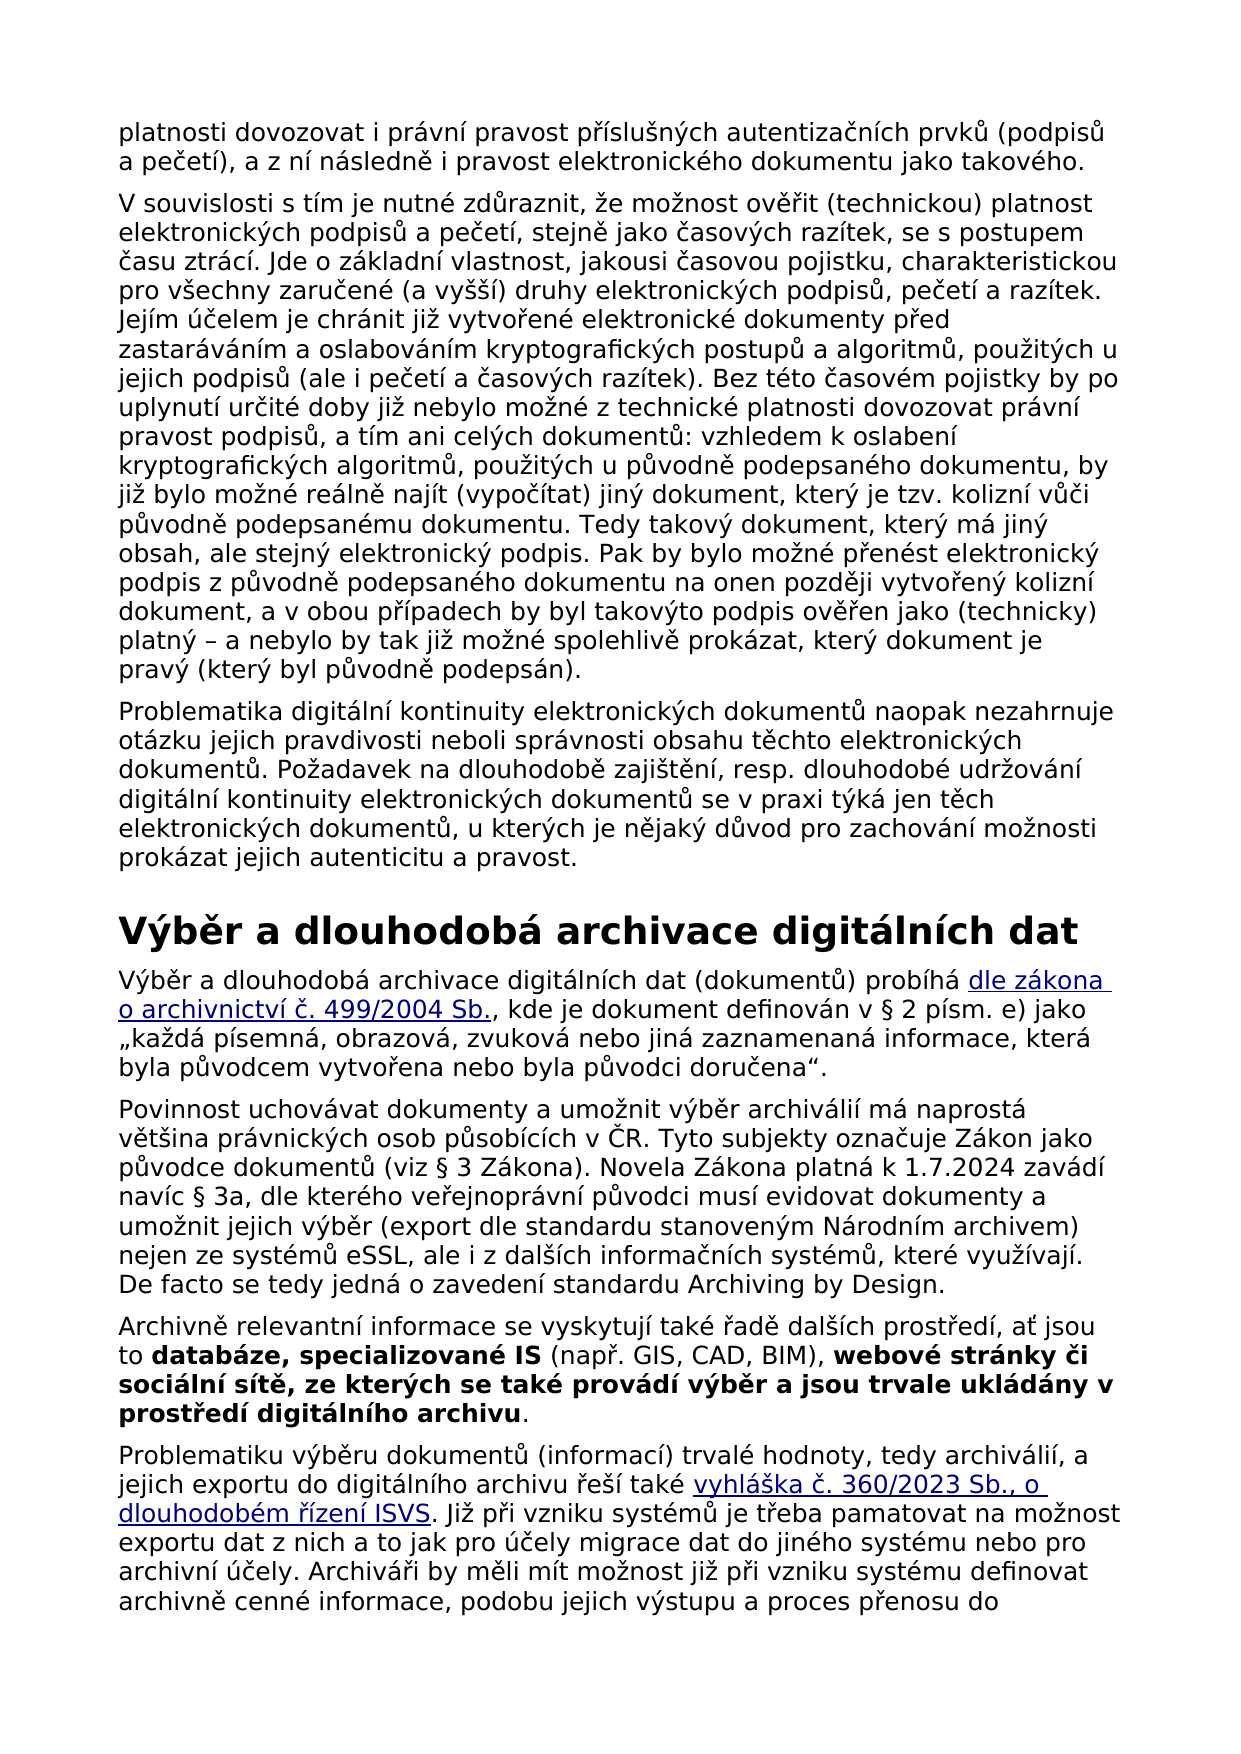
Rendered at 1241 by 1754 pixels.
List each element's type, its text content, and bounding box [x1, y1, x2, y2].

text Výběr a dlouhodobá archivace digitálních dat (dokumentů) probíhá dle zákona o archivnictví č. 499/2004 Sb., kde je dokument definován v § 2 písm. e) jako „každá písemná, obrazová, zvuková nebo jiná zaznamenaná informace, která byla původcem vytvořena nebo byla původci doručena“. [118, 966, 1122, 1083]
subtitle Výběr a dlouhodobá archivace digitálních dat [118, 910, 1122, 953]
text platnosti dovozovat i právní pravost příslušných autentizačních prvků (podpisů a pečetí), a z ní následně i pravost elektronického dokumentu jako takového. [118, 118, 1122, 176]
text Problematika digitální kontinuity elektronických dokumentů naopak nezahrnuje otázku jejich pravdivosti neboli správnosti obsahu těchto elektronických dokumentů. Požadavek na dlouhodobě zajištění, resp. dlouhodobé udržování digitální kontinuity elektronických dokumentů se v praxi týká jen těch elektronických dokumentů, u kterých je nějaký důvod pro zachování možnosti prokázat jejich autenticitu a pravost. [118, 697, 1122, 872]
text Problematiku výběru dokumentů (informací) trvalé hodnoty, tedy archiválií, a jejich exportu do digitálního archivu řeší také vyhláška č. 360/2023 Sb., o dlouhodobém řízení ISVS. Již při vzniku systémů je třeba pamatovat na možnost exportu dat z nich a to jak pro účely migrace dat do jiného systému nebo pro archivní účely. Archiváři by měli mít možnost již při vzniku systému definovat archivně cenné informace, podobu jejich výstupu a proces přenosu do [118, 1441, 1122, 1616]
text V souvislosti s tím je nutné zdůraznit, že možnost ověřit (technickou) platnost elektronických podpisů a pečetí, stejně jako časových razítek, se s postupem času ztrácí. Jde o základní vlastnost, jakousi časovou pojistku, charakteristickou pro všechny zaručené (a vyšší) druhy elektronických podpisů, pečetí a razítek. Jejím účelem je chránit již vytvořené elektronické dokumenty před zastaráváním a oslabováním kryptografických postupů a algoritmů, použitých u jejich podpisů (ale i pečetí a časových razítek). Bez této časovém pojistky by po uplynutí určité doby již nebylo možné z technické platnosti dovozovat právní pravost podpisů, a tím ani celých dokumentů: vzhledem k oslabení kryptografických algoritmů, použitých u původně podepsaného dokumentu, by již bylo možné reálně najít (vypočítat) jiný dokument, který je tzv. kolizní vůči původně podepsanému dokumentu. Tedy takový dokument, který má jiný obsah, ale stejný elektronický podpis. Pak by bylo možné přenést elektronický podpis z původně podepsaného dokumentu na onen později vytvořený kolizní dokument, a v obou případech by byl takovýto podpis ověřen jako (technicky) platný – a nebylo by tak již možné spolehlivě prokázat, který dokument je pravý (který byl původně podepsán). [118, 189, 1122, 685]
text Archivně relevantní informace se vyskytují také řadě dalších prostředí, ať jsou to databáze, specializované IS (např. GIS, CAD, BIM), webové stránky či sociální sítě, ze kterých se také provádí výběr a jsou trvale ukládány v prostředí digitálního archivu. [118, 1312, 1122, 1428]
text Povinnost uchovávat dokumenty a umožnit výběr archiválií má naprostá většina právnických osob působících v ČR. Tyto subjekty označuje Zákon jako původce dokumentů (viz § 3 Zákona). Novela Zákona platná k 1.7.2024 zavádí navíc § 3a, dle kterého veřejnoprávní původci musí evidovat dokumenty a umožnit jejich výběr (export dle standardu stanoveným Národním archivem) nejen ze systémů eSSL, ale i z dalších informačních systémů, které využívají. De facto se tedy jedná o zavedení standardu Archiving by Design. [118, 1095, 1122, 1299]
